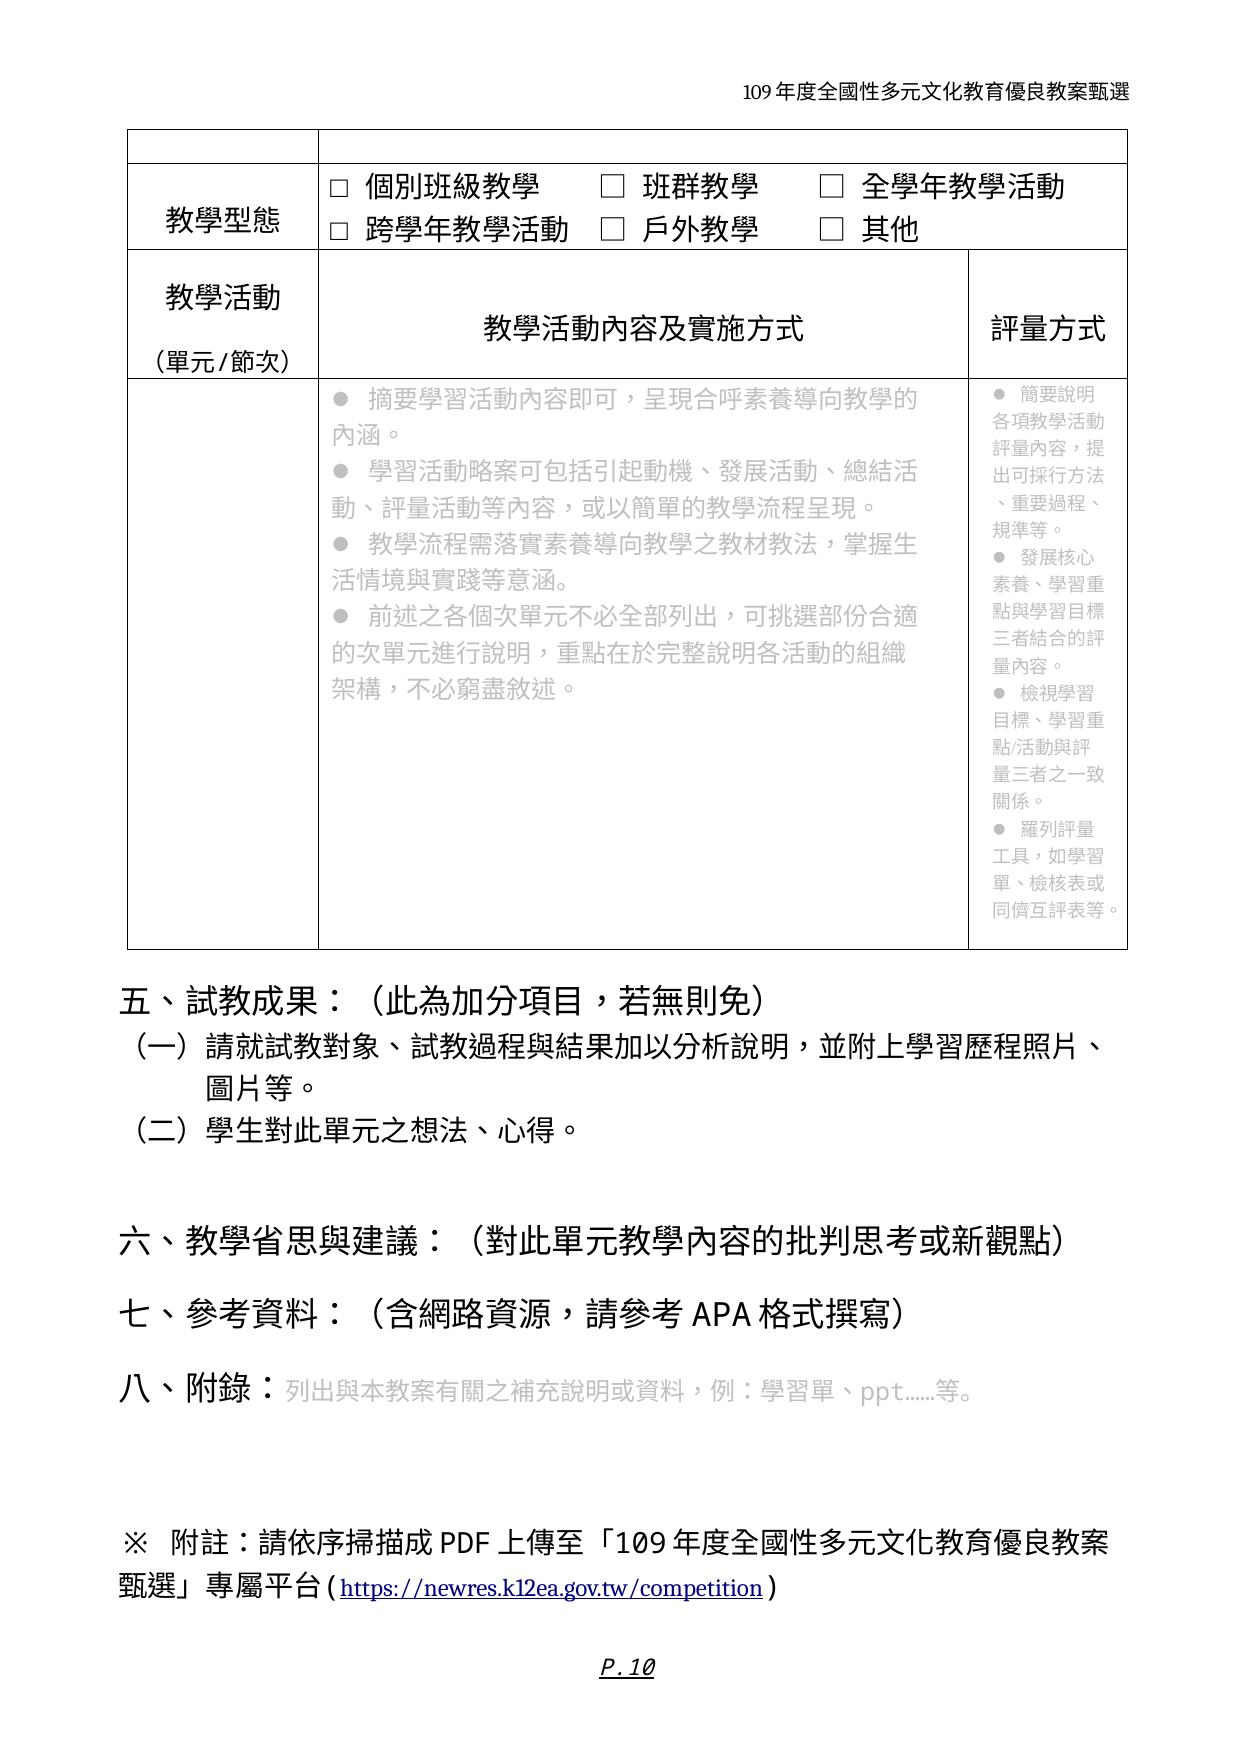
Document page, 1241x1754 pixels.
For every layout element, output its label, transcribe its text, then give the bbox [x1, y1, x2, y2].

table_cell 教學活動 （單元/節次） [128, 250, 318, 378]
table_header [330, 130, 1127, 163]
table_cell 評量方式 [969, 250, 1127, 378]
table_cell 教學型態 [128, 164, 318, 249]
table_cell [128, 379, 318, 949]
table_cell [319, 379, 968, 949]
text （一）請就試教對象、試教過程與結果加以分析說明，並附上學習歷程照片、圖片等。 [118, 1023, 1137, 1108]
text （二）學生對此單元之想法、心得。 [118, 1108, 1137, 1150]
text 八、附錄：列出與本教案有關之補充說明或資料，例：學習單、ppt……等。 [118, 1361, 1137, 1409]
text 七、參考資料：（含網路資源，請參考APA格式撰寫） [118, 1288, 1137, 1336]
table_cell [319, 130, 330, 163]
text 五、試教成果：（此為加分項目，若無則免） [118, 975, 1137, 1023]
table_header 摘要學習活動內容即可，呈現合呼素養導向教學的 內涵。 學習活動略案可包括引起動機、發展活動、總結活 動、評量活動等內容，或以簡單的教學流程呈現。 教學流程需落實素養導向教學之教材教法，掌握生 活情境與實踐等意涵。 前述之各個次單元不必全部列出，可挑選部份合適 的次單元進行說明，重點在於完整說明各活動的組織 架構，不必窮盡敘述。 [320, 379, 968, 738]
table_cell 教學活動內容及實施方式 [319, 250, 968, 378]
table_cell [128, 130, 318, 163]
table_header 簡要說明 各項教學活動 評量內容，提 出可採行方法 、重要過程、 規準等。 發展核心 素養、學習重 點與學習目標 三者結合的評 量內容。 檢視學習 目標、學習重 點/活動與評 量三者之一致 關係。 羅列評量 工具，如學習 單、檢核表或 同儕互評表等。 [981, 379, 1127, 949]
table_cell □ 個別班級教學 □ 班群教學 □ 全學年教學活動 □ 跨學年教學活動 □ 戶外教學 □ 其他­­­­­­­­­­­­­­­ [319, 164, 1127, 249]
text 六、教學省思與建議：（對此單元教學內容的批判思考或新觀點） [118, 1215, 1137, 1263]
text ※ 附註：請依序掃描成PDF上傳至「109年度全國性多元文化教育優良教案甄選」專屬平台(https://newres.k12ea.gov.tw/competition) [118, 1520, 1137, 1604]
table_header [970, 379, 981, 949]
